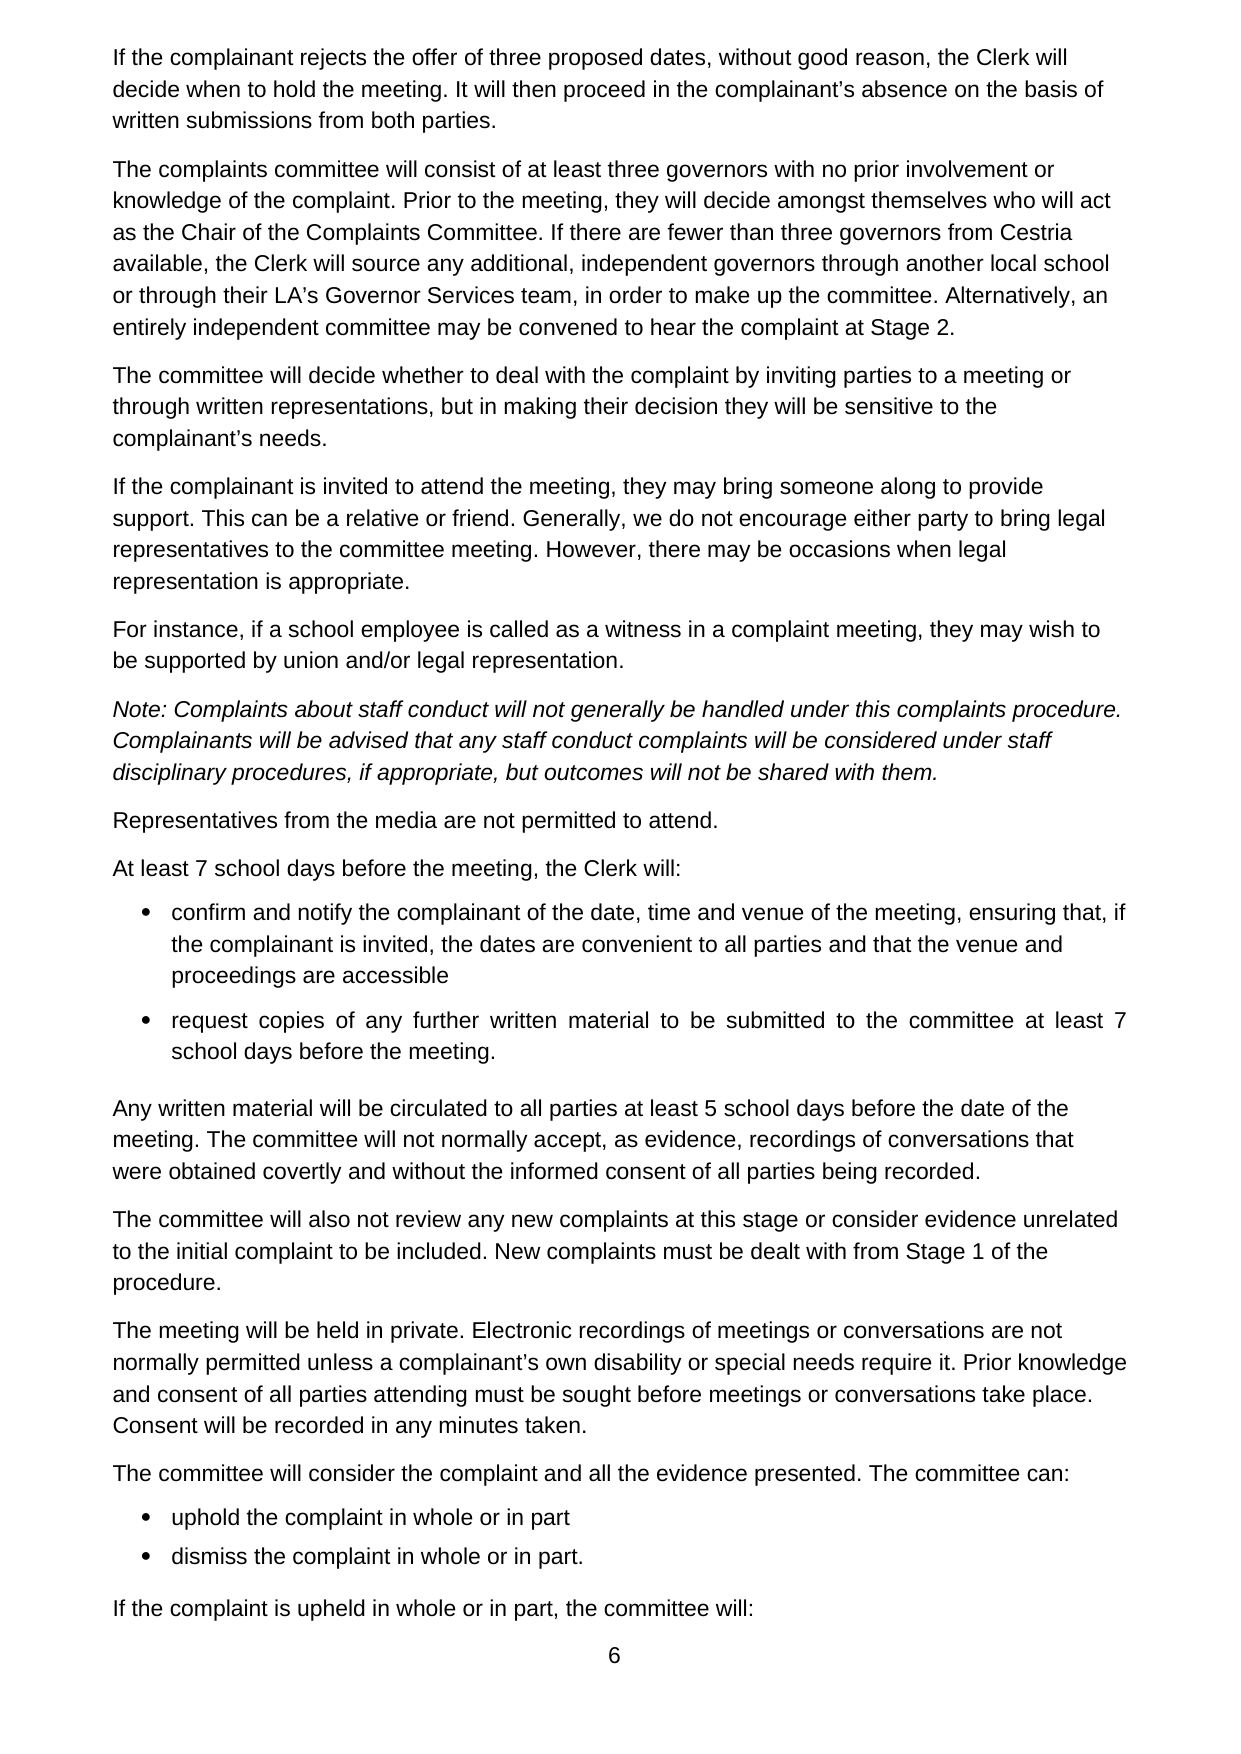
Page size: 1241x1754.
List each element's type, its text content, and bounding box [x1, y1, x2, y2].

text For instance, if a school employee is called as a witness in a complaint meeting, they may wish to be supported by union and/or legal representation. [112, 616, 1128, 674]
text The meeting will be held in private. Electronic recordings of meetings or conversations are not normally permitted unless a complainant’s own disability or special needs require it. Prior knowledge and consent of all parties attending must be sought before meetings or conversations take place. Consent will be recorded in any minutes taken. [112, 1317, 1128, 1438]
list dismiss the complaint in whole or in part. [142, 1543, 1128, 1569]
text Note: Complaints about staff conduct will not generally be handled under this complaints procedure. Complainants will be advised that any staff conduct complaints will be considered under staff disciplinary procedures, if appropriate, but outcomes will not be shared with them. [112, 696, 1128, 785]
text The committee will also not review any new complaints at this stage or consider evidence unrelated to the initial complaint to be included. New complaints must be dealt with from Stage 1 of the procedure. [112, 1206, 1128, 1296]
text Representatives from the media are not permitted to attend. [112, 807, 1128, 833]
text At least 7 school days before the meeting, the Clerk will: [112, 855, 1128, 882]
text The committee will decide whether to deal with the complaint by inviting parties to a meeting or through written representations, but in making their decision they will be sensitive to the complainant’s needs. [112, 362, 1128, 451]
list request copies of any further written material to be submitted to the committee at least 7 school days before the meeting. [142, 1007, 1128, 1064]
list uphold the complaint in whole or in part [142, 1504, 1128, 1531]
text The complaints committee will consist of at least three governors with no prior involvement or knowledge of the complaint. Prior to the meeting, they will decide amongst themselves who will act as the Chair of the Complaints Committee. If there are fewer than three governors from Cestria available, the Clerk will source any additional, independent governors through another local school or through their LA’s Governor Services team, in order to make up the committee. Alternatively, an entirely independent committee may be convened to hear the complaint at Stage 2. [112, 156, 1128, 340]
text If the complaint is upheld in whole or in part, the committee will: [112, 1594, 1128, 1621]
text Any written material will be circulated to all parties at least 5 school days before the date of the meeting. The committee will not normally accept, as evidence, recordings of conversations that were obtained covertly and without the informed consent of all parties being recorded. [112, 1095, 1128, 1184]
text If the complainant rejects the offer of three proposed dates, without good reason, the Clerk will decide when to hold the meeting. It will then proceed in the complainant’s absence on the basis of written submissions from both parties. [112, 44, 1128, 134]
list confirm and notify the complainant of the date, time and venue of the meeting, ensuring that, if the complainant is invited, the dates are convenient to all parties and that the venue and proceedings are accessible [142, 899, 1128, 989]
text If the complainant is invited to attend the meeting, they may bring someone along to provide support. This can be a relative or friend. Generally, we do not encourage either party to bring legal representatives to the committee meeting. However, there may be occasions when legal representation is appropriate. [112, 473, 1128, 594]
text The committee will consider the complaint and all the evidence presented. The committee can: [112, 1460, 1128, 1487]
